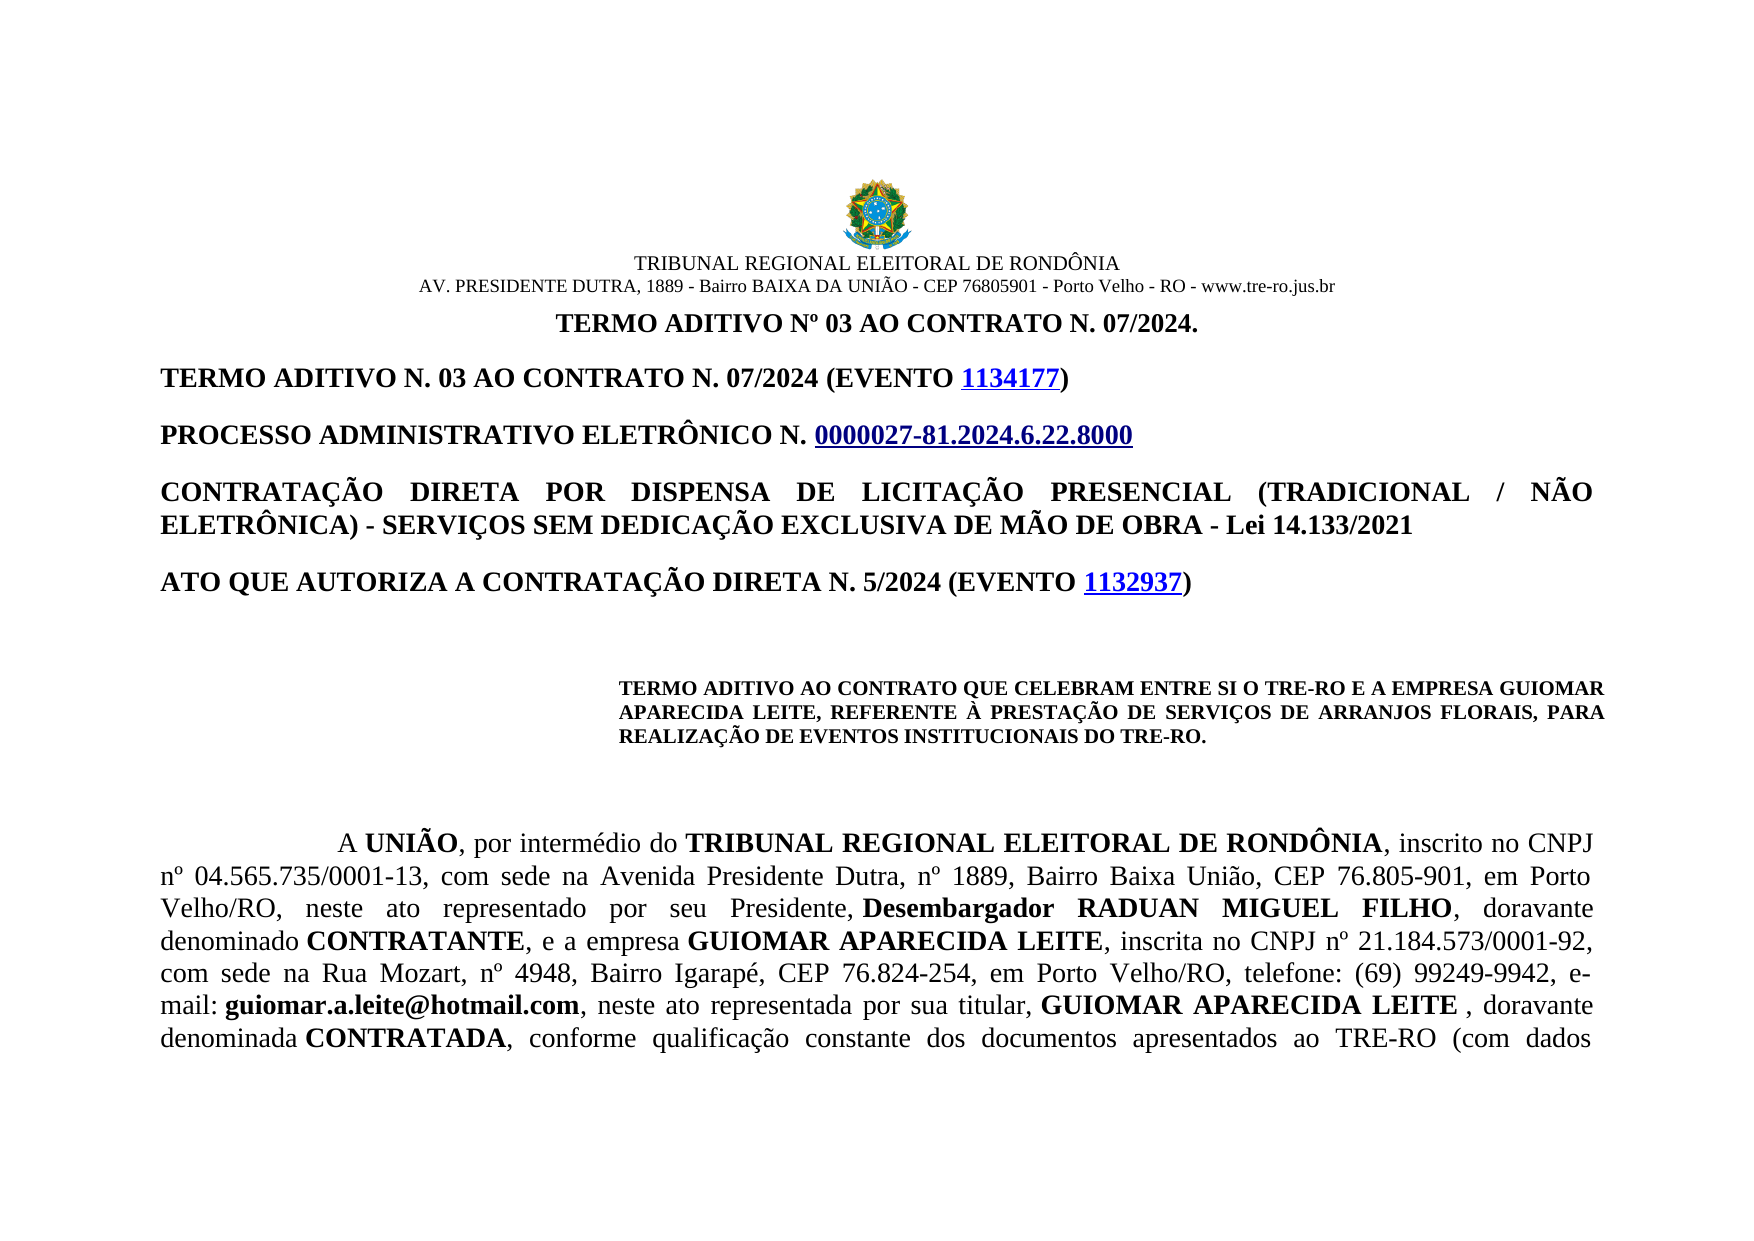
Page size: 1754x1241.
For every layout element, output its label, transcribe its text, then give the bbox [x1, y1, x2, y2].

text Termo Aditivo Nº 03 AO CONTRATO N. 07/2024. [148, 307, 1606, 338]
text TRIBUNAL REGIONAL ELEITORAL DE RONDÔNIA [148, 251, 1606, 275]
text ATO QUE AUTORIZA A CONTRATAÇÃO DIRETA N. 5/2024 (EVENTO 1132937) [160, 565, 1594, 598]
text TERMO ADITIVO N. 03 AO CONTRATO N. 07/2024 (EVENTO 1134177) [160, 361, 1594, 393]
text AV. PRESIDENTE DUTRA, 1889 - Bairro BAIXA DA UNIÃO - CEP 76805901 - Porto Velho - RO - www.tre-ro.jus.br [148, 275, 1606, 296]
text A UNIÃO, por intermédio do TRIBUNAL REGIONAL ELEITORAL DE RONDÔNIA, inscrito no CNPJ nº 04.565.735/0001-13, com sede na Avenida Presidente Dutra, nº 1889, Bairro Baixa União, CEP 76.805-901, em Porto Velho/RO, neste ato representado por seu Presidente, Desembargador RADUAN MIGUEL FILHO, doravante denominado CONTRATANTE, e a empresa GUIOMAR APARECIDA LEITE, inscrita no CNPJ nº 21.184.573/0001-92, com sede na Rua Mozart, nº 4948, Bairro Igarapé, CEP 76.824-254, em Porto Velho/RO, telefone: (69) 99249-9942, e-mail: guiomar.a.leite@hotmail.com, neste ato representada por sua titular, GUIOMAR APARECIDA LEITE , doravante denominada CONTRATADA, conforme qualificação constante dos documentos apresentados ao TRE-RO (com dados [160, 826, 1594, 1053]
text CONTRATAÇÃO DIRETA POR DISPENSA DE LICITAÇÃO PRESENCIAL (TRADICIONAL / NÃO ELETRÔNICA) - SERVIÇOS SEM DEDICAÇÃO EXCLUSIVA DE MÃO DE OBRA - Lei 14.133/2021 [160, 476, 1594, 540]
text PROCESSO ADMINISTRATIVO ELETRÔNICO N. 0000027-81.2024.6.22.8000 [160, 418, 1594, 451]
text TERMO ADITIVO AO CONTRATO QUE CELEBRAM ENTRE SI O TRE-RO E A EMPRESA GUIOMAR APARECIDA LEITE, REFERENTE À PRESTAÇÃO DE SERVIÇOS DE ARRANJOS FLORAIS, PARA REALIZAÇÃO DE EVENTOS INSTITUCIONAIS DO TRE-RO. [619, 676, 1606, 748]
